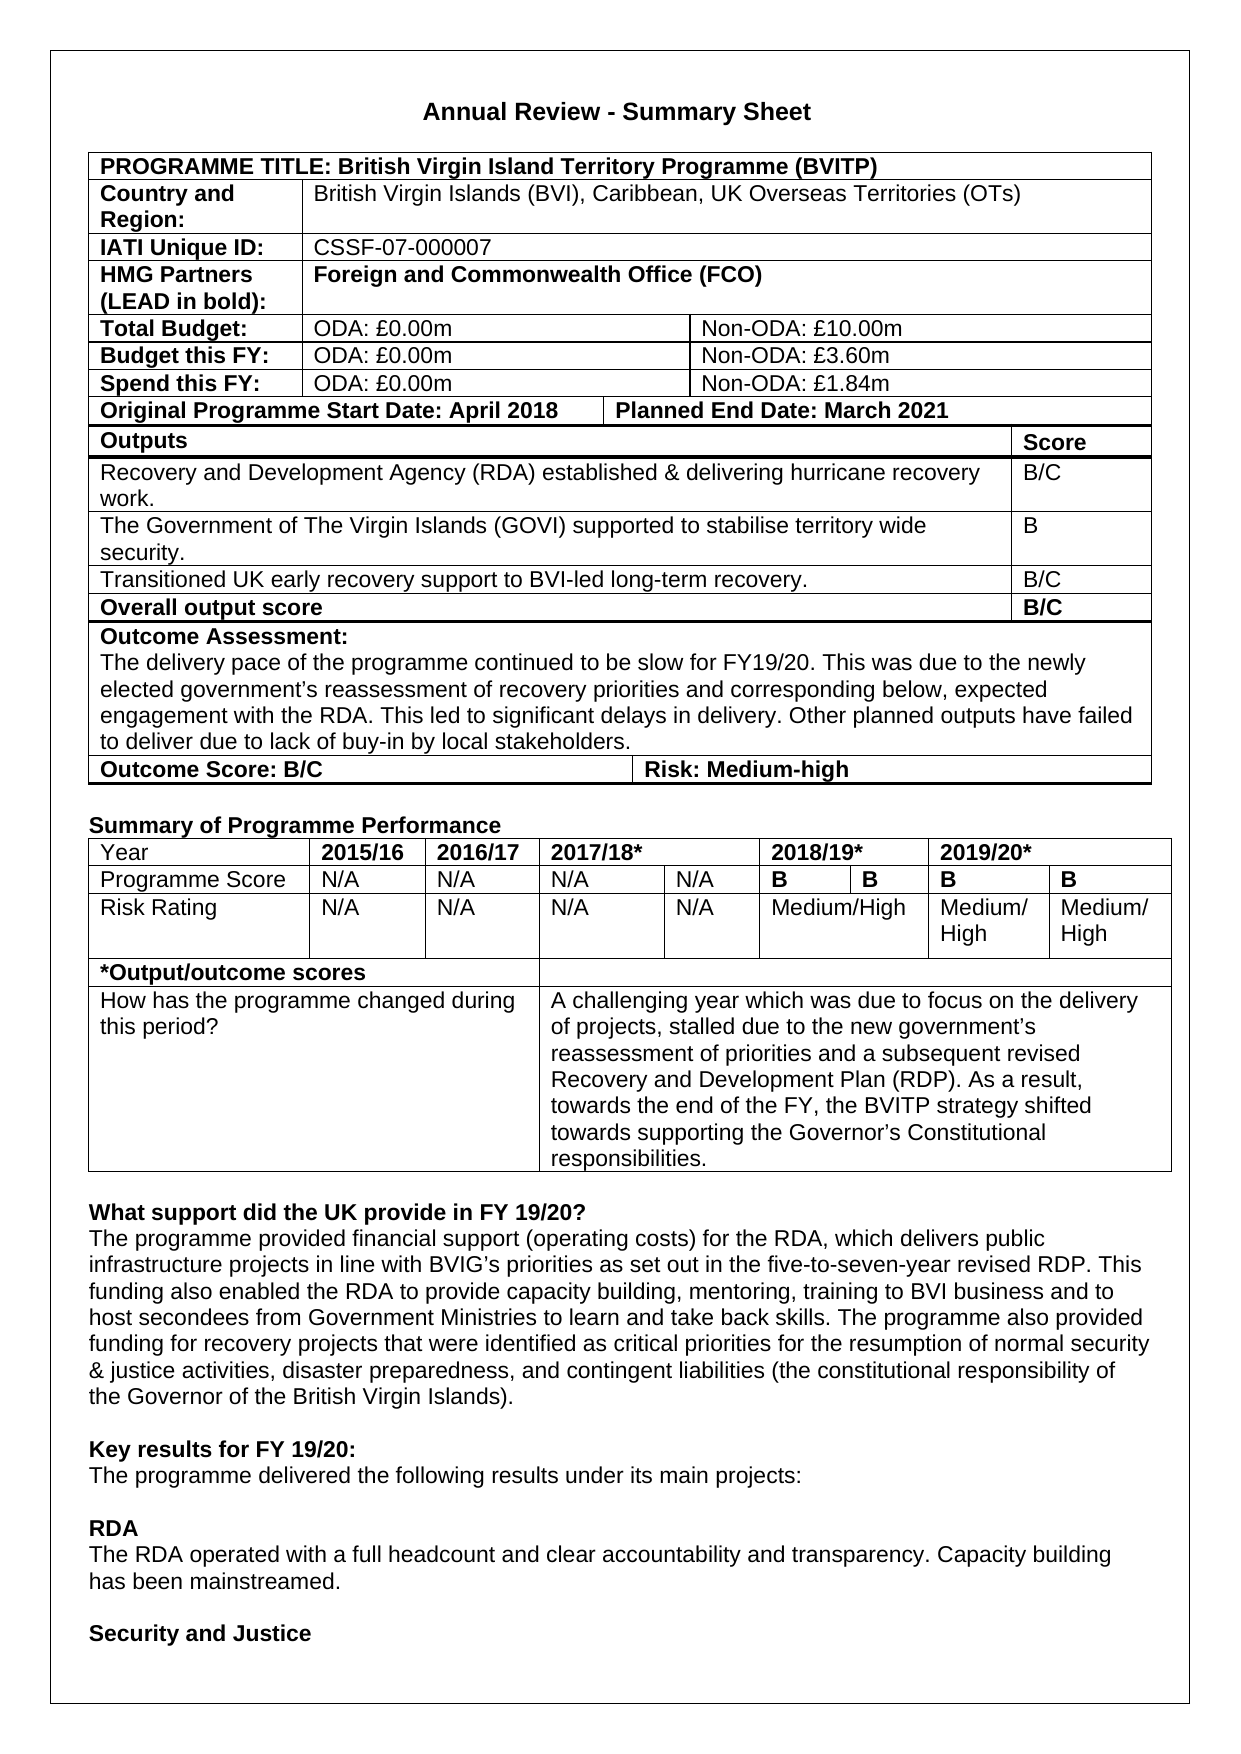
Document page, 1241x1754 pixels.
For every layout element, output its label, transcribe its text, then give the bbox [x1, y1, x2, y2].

table_cell B [851, 866, 928, 893]
text The programme provided financial support (operating costs) for the RDA, which delivers public infrastructure projects in line with BVIG’s priorities as set out in the five-to-seven-year revised RDP. This funding also enabled the RDA to provide capacity building, mentoring, training to BVI business and to host secondees from Government Ministries to learn and take back skills. The programme also provided funding for recovery projects that were identified as critical priorities for the resumption of normal security & justice activities, disaster preparedness, and contingent liabilities (the constitutional responsibility of the Governor of the British Virgin Islands). [89, 1225, 1152, 1409]
table_cell N/A [426, 866, 539, 893]
table_header 2016/17 [426, 839, 539, 865]
table_cell Medium/High [760, 894, 928, 958]
table_header Year [89, 839, 309, 865]
table_cell N/A [665, 894, 759, 958]
table_cell IATI Unique ID: [89, 234, 302, 260]
table_cell B [1012, 512, 1151, 565]
table_cell ODA: £0.00m [303, 315, 689, 341]
table_cell Non-ODA: £10.00m [691, 315, 1151, 341]
table_header PROGRAMME TITLE: British Virgin Island Territory Programme (BVITP) [89, 153, 1151, 179]
table_cell Medium/High [1050, 894, 1171, 958]
text The RDA operated with a full headcount and clear accountability and transparency. Capacity building has been mainstreamed. [89, 1541, 1152, 1594]
text What support did the UK provide in FY 19/20? [89, 1199, 1152, 1225]
table_cell The Government of The Virgin Islands (GOVI) supported to stabilise territory wide security. [89, 512, 1011, 565]
table_cell N/A [665, 866, 759, 893]
table_cell B/C [1012, 594, 1151, 620]
table_cell Risk Rating [89, 894, 309, 958]
table_cell N/A [540, 866, 664, 893]
table_cell HMG Partners (LEAD in bold): [89, 261, 302, 314]
text RDA [89, 1515, 1152, 1541]
table_cell *Output/outcome scores [89, 959, 539, 986]
table_cell Outcome Assessment: The delivery pace of the programme continued to be slow for FY19/20. This was due to the newly elected government’s reassessment of recovery priorities and corresponding below, expected engagement with the RDA. This led to significant delays in delivery. Other planned outputs have failed to deliver due to lack of buy-in by local stakeholders. [89, 623, 1151, 755]
table_cell N/A [310, 894, 425, 958]
table_header 2017/18* [540, 839, 759, 865]
table_cell N/A [426, 894, 539, 958]
table_cell B [1050, 866, 1171, 893]
table_cell Total Budget: [89, 315, 302, 341]
table_cell B/C [1012, 566, 1151, 592]
text The programme delivered the following results under its main projects: [89, 1462, 1152, 1488]
table_header 2018/19* [760, 839, 928, 865]
table_cell [540, 959, 1171, 986]
table_cell Original Programme Start Date: April 2018 [89, 397, 603, 423]
table_header 2015/16 [310, 839, 425, 865]
table_cell ODA: £0.00m [303, 343, 689, 369]
table_cell B/C [1012, 459, 1151, 511]
table_cell Overall output score [89, 594, 1011, 620]
text Annual Review - Summary Sheet [89, 97, 1152, 125]
table_cell Recovery and Development Agency (RDA) established & delivering hurricane recovery work. [89, 459, 1011, 511]
table_cell Risk: Medium-high [633, 756, 1151, 782]
table_cell ODA: £0.00m [303, 370, 689, 396]
table_cell N/A [540, 894, 664, 958]
table_cell British Virgin Islands (BVI), Caribbean, UK Overseas Territories (OTs) [303, 180, 1151, 233]
table_cell CSSF-07-000007 [303, 234, 1151, 260]
table_cell B [929, 866, 1049, 893]
table_cell Planned End Date: March 2021 [604, 397, 1151, 423]
table_cell A challenging year which was due to focus on the delivery of projects, stalled due to the new government’s reassessment of priorities and a subsequent revised Recovery and Development Plan (RDP). As a result, towards the end of the FY, the BVITP strategy shifted towards supporting the Governor’s Constitutional responsibilities. [540, 987, 1171, 1171]
text Summary of Programme Performance [89, 812, 1152, 838]
table_cell Transitioned UK early recovery support to BVI-led long-term recovery. [89, 566, 1011, 592]
table_cell Non-ODA: £3.60m [691, 343, 1151, 369]
table_cell Outcome Score: B/C [89, 756, 632, 782]
table_cell Programme Score [89, 866, 309, 893]
table_cell Score [1012, 427, 1151, 455]
table_cell N/A [310, 866, 425, 893]
text Security and Justice [89, 1620, 1152, 1647]
table_cell Medium/ High [929, 894, 1049, 958]
table_cell Foreign and Commonwealth Office (FCO) [303, 261, 1151, 314]
table_cell B [760, 866, 850, 893]
table_header 2019/20* [929, 839, 1171, 865]
table_cell Country and Region: [89, 180, 302, 233]
table_cell Outputs [89, 427, 1011, 455]
table_cell Spend this FY: [89, 370, 302, 396]
table_cell How has the programme changed during this period? [89, 987, 539, 1171]
text Key results for FY 19/20: [89, 1436, 1152, 1462]
table_cell Non-ODA: £1.84m [691, 370, 1151, 396]
table_cell Budget this FY: [89, 343, 302, 369]
